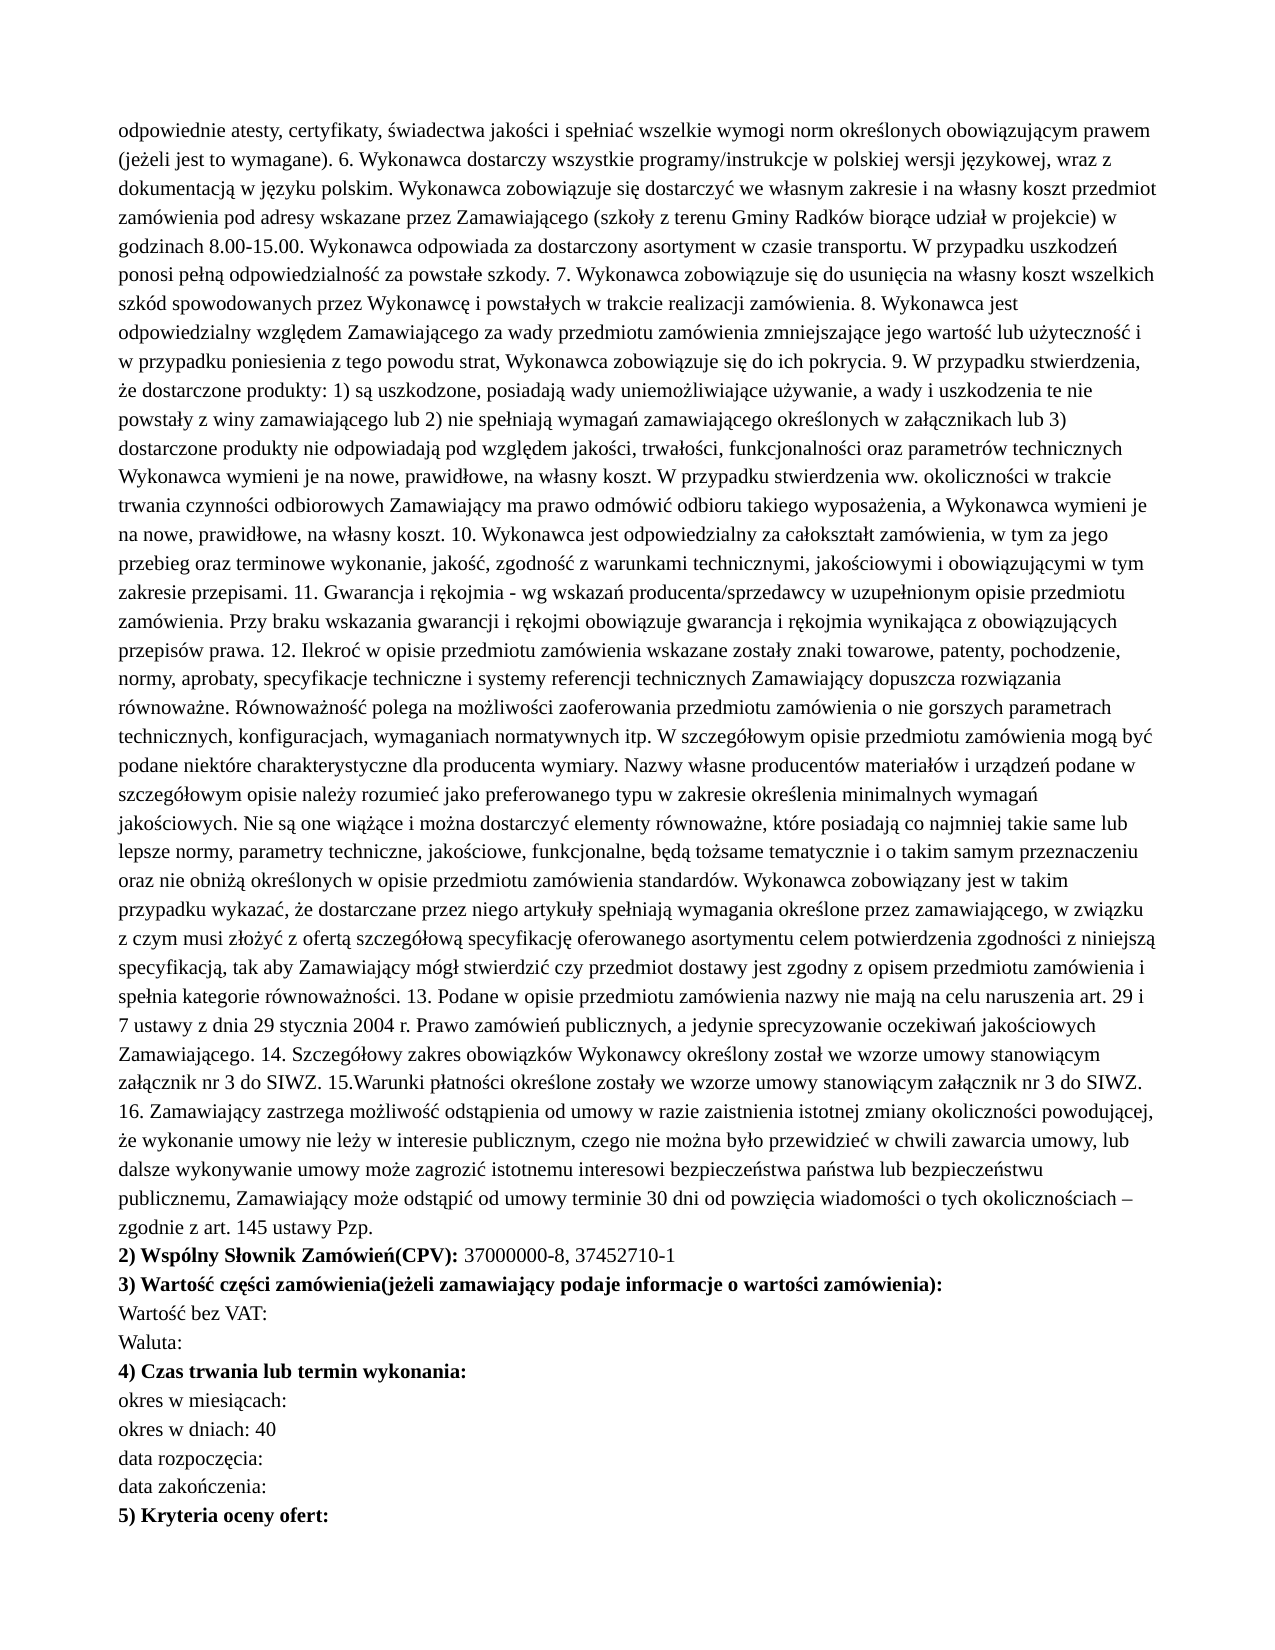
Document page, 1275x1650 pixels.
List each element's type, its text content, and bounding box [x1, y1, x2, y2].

text odpowiednie atesty, certyfikaty, świadectwa jakości i spełniać wszelkie wymogi norm określonych obowiązującym prawem (jeżeli jest to wymagane). 6. Wykonawca dostarczy wszystkie programy/instrukcje w polskiej wersji językowej, wraz z dokumentacją w języku polskim. Wykonawca zobowiązuje się dostarczyć we własnym zakresie i na własny koszt przedmiot zamówienia pod adresy wskazane przez Zamawiającego (szkoły z terenu Gminy Radków biorące udział w projekcie) w godzinach 8.00-15.00. Wykonawca odpowiada za dostarczony asortyment w czasie transportu. W przypadku uszkodzeń ponosi pełną odpowiedzialność za powstałe szkody. 7. Wykonawca zobowiązuje się do usunięcia na własny koszt wszelkich szkód spowodowanych przez Wykonawcę i powstałych w trakcie realizacji zamówienia. 8. Wykonawca jest odpowiedzialny względem Zamawiającego za wady przedmiotu zamówienia zmniejszające jego wartość lub użyteczność i w przypadku poniesienia z tego powodu strat, Wykonawca zobowiązuje się do ich pokrycia. 9. W przypadku stwierdzenia, że dostarczone produkty: 1) są uszkodzone, posiadają wady uniemożliwiające używanie, a wady i uszkodzenia te nie powstały z winy zamawiającego lub 2) nie spełniają wymagań zamawiającego określonych w załącznikach lub 3) dostarczone produkty nie odpowiadają pod względem jakości, trwałości, funkcjonalności oraz parametrów technicznych Wykonawca wymieni je na nowe, prawidłowe, na własny koszt. W przypadku stwierdzenia ww. okoliczności w trakcie trwania czynności odbiorowych Zamawiający ma prawo odmówić odbioru takiego wyposażenia, a Wykonawca wymieni je na nowe, prawidłowe, na własny koszt. 10. Wykonawca jest odpowiedzialny za całokształt zamówienia, w tym za jego przebieg oraz terminowe wykonanie, jakość, zgodność z warunkami technicznymi, jakościowymi i obowiązującymi w tym zakresie przepisami. 11. Gwarancja i rękojmia - wg wskazań producenta/sprzedawcy w uzupełnionym opisie przedmiotu zamówienia. Przy braku wskazania gwarancji i rękojmi obowiązuje gwarancja i rękojmia wynikająca z obowiązujących przepisów prawa. 12. Ilekroć w opisie przedmiotu zamówienia wskazane zostały znaki towarowe, patenty, pochodzenie, normy, aprobaty, specyfikacje techniczne i systemy referencji technicznych Zamawiający dopuszcza rozwiązania równoważne. Równoważność polega na możliwości zaoferowania przedmiotu zamówienia o nie gorszych parametrach technicznych, konfiguracjach, wymaganiach normatywnych itp. W szczegółowym opisie przedmiotu zamówienia mogą być podane niektóre charakterystyczne dla producenta wymiary. Nazwy własne producentów materiałów i urządzeń podane w szczegółowym opisie należy rozumieć jako preferowanego typu w zakresie określenia minimalnych wymagań jakościowych. Nie są one wiążące i można dostarczyć elementy równoważne, które posiadają co najmniej takie same lub lepsze normy, parametry techniczne, jakościowe, funkcjonalne, będą tożsame tematycznie i o takim samym przeznaczeniu oraz nie obniżą określonych w opisie przedmiotu zamówienia standardów. Wykonawca zobowiązany jest w takim przypadku wykazać, że dostarczane przez niego artykuły spełniają wymagania określone przez zamawiającego, w związku z czym musi złożyć z ofertą szczegółową specyfikację oferowanego asortymentu celem potwierdzenia zgodności z niniejszą specyfikacją, tak aby Zamawiający mógł stwierdzić czy przedmiot dostawy jest zgodny z opisem przedmiotu zamówienia i spełnia kategorie równoważności. 13. Podane w opisie przedmiotu zamówienia nazwy nie mają na celu naruszenia art. 29 i 7 ustawy z dnia 29 stycznia 2004 r. Prawo zamówień publicznych, a jedynie sprecyzowanie oczekiwań jakościowych Zamawiającego. 14. Szczegółowy zakres obowiązków Wykonawcy określony został we wzorze umowy stanowiącym załącznik nr 3 do SIWZ. 15.Warunki płatności określone zostały we wzorze umowy stanowiącym załącznik nr 3 do SIWZ. 16. Zamawiający zastrzega możliwość odstąpienia od umowy w razie zaistnienia istotnej zmiany okoliczności powodującej, że wykonanie umowy nie leży w interesie publicznym, czego nie można było przewidzieć w chwili zawarcia umowy, lub dalsze wykonywanie umowy może zagrozić istotnemu interesowi bezpieczeństwa państwa lub bezpieczeństwu publicznemu, Zamawiający może odstąpić od umowy terminie 30 dni od powzięcia wiadomości o tych okolicznościach – zgodnie z art. 145 ustawy Pzp. 2) Wspólny Słownik Zamówień(CPV): 37000000-8, 37452710-1 3) Wartość części zamówienia(jeżeli zamawiający podaje informacje o wartości zamówienia): Wartość bez VAT: Waluta: 4) Czas trwania lub termin wykonania: okres w miesiącach: okres w dniach: 40 data rozpoczęcia: data zakończenia: 5) Kryteria oceny ofert: [118, 118, 1157, 1527]
